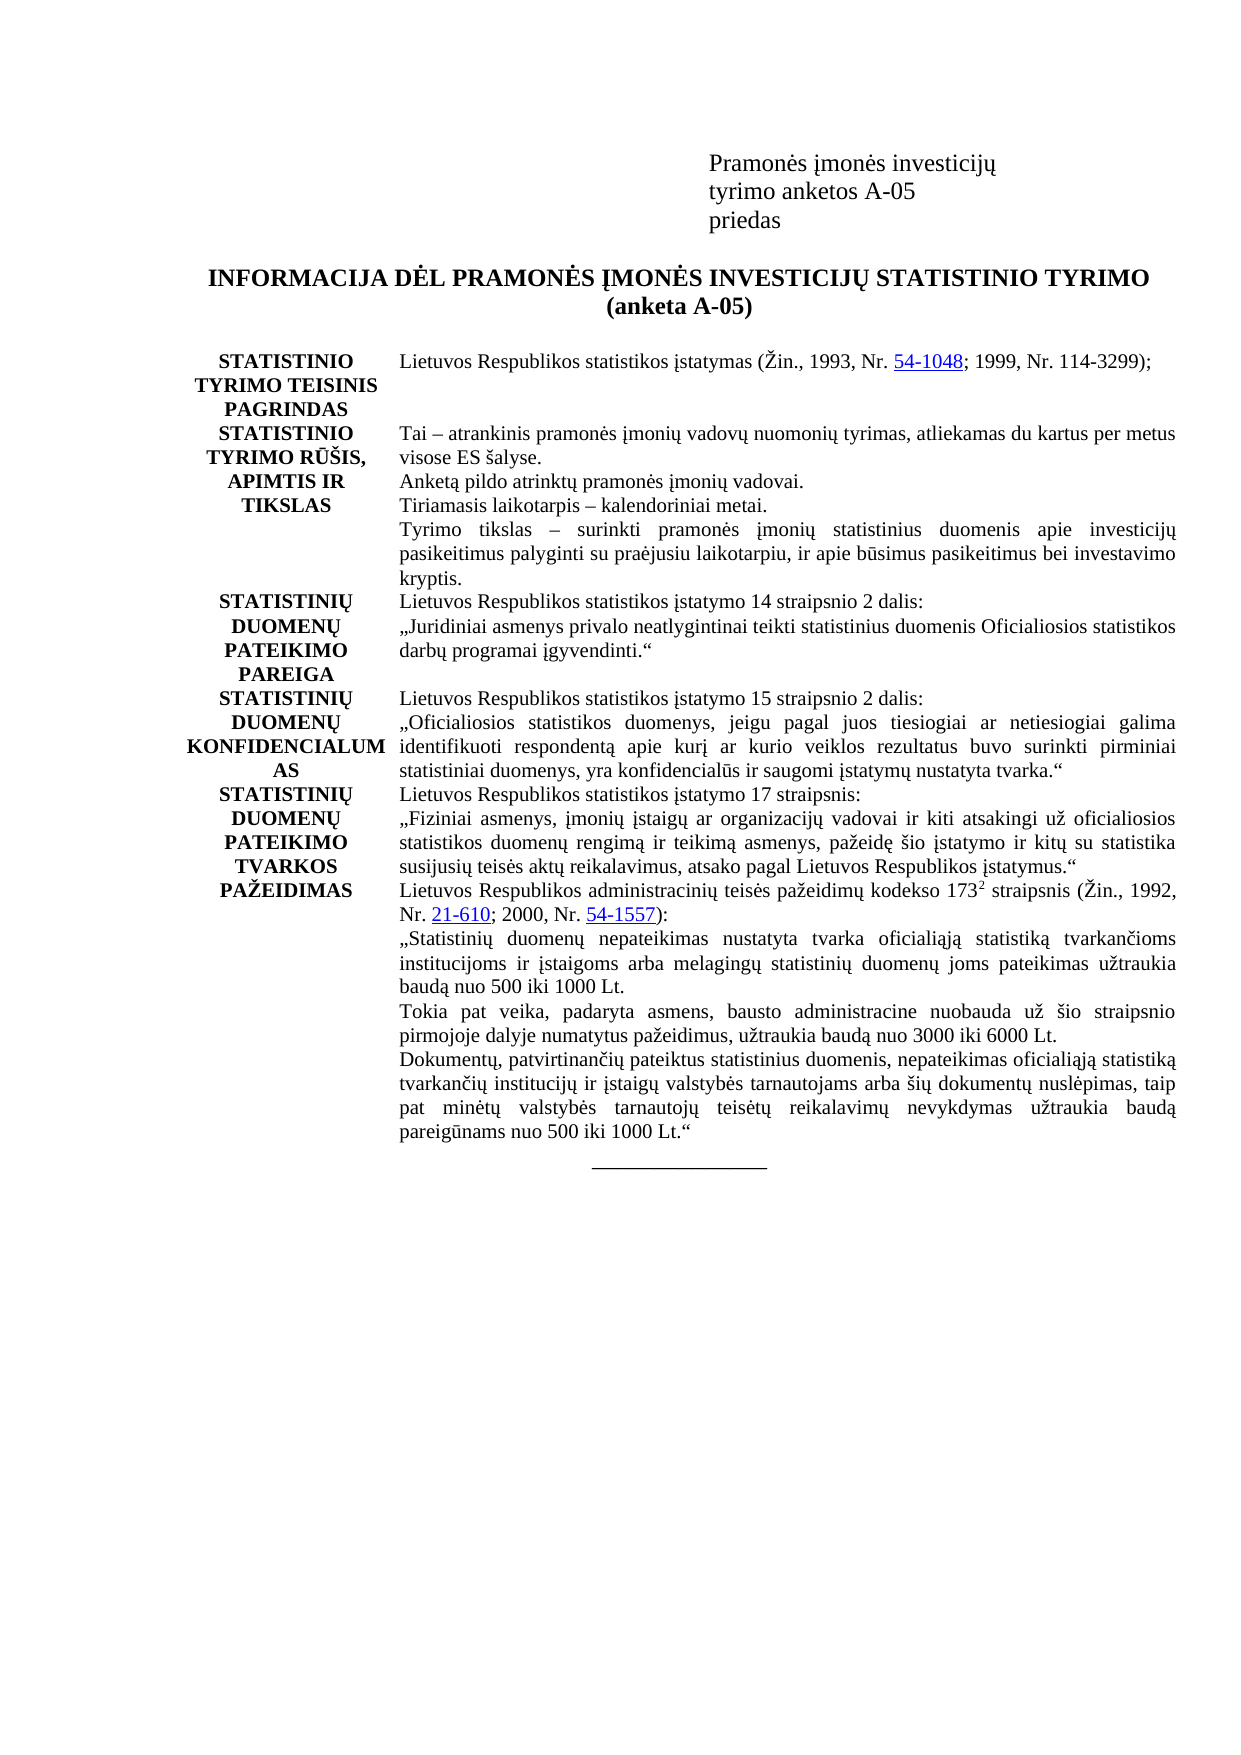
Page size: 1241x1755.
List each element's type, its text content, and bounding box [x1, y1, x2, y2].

table_cell STATISTINIŲ DUOMENŲ PATEIKIMO TVARKOS PAŽEIDIMAS [177, 782, 395, 1143]
table_cell Lietuvos Respublikos statistikos įstatymo 14 straipsnio 2 dalis: „Juridiniai asmenys privalo neatlygintinai teikti statistinius duomenis Oficialiosios statistikos darbų programai įgyvendinti.“ [395, 590, 1181, 686]
text priedas [177, 205, 1181, 234]
text INFORMACIJA DĖL PRAMONĖS ĮMONĖS INVESTICIJŲ STATISTINIO TYRIMO [177, 263, 1181, 291]
table_cell STATISTINIO TYRIMO RŪŠIS, APIMTIS IR TIKSLAS [177, 421, 395, 589]
text tyrimo anketos A-05 [177, 176, 1181, 205]
text (anketa A-05) [177, 291, 1181, 320]
text ______________ [177, 1143, 1181, 1172]
text Pramonės įmonės investicijų [177, 148, 1181, 176]
table_header Lietuvos Respublikos statistikos įstatymas (Žin., 1993, Nr. 54-1048; 1999, Nr. 114-3299); [395, 349, 1181, 421]
